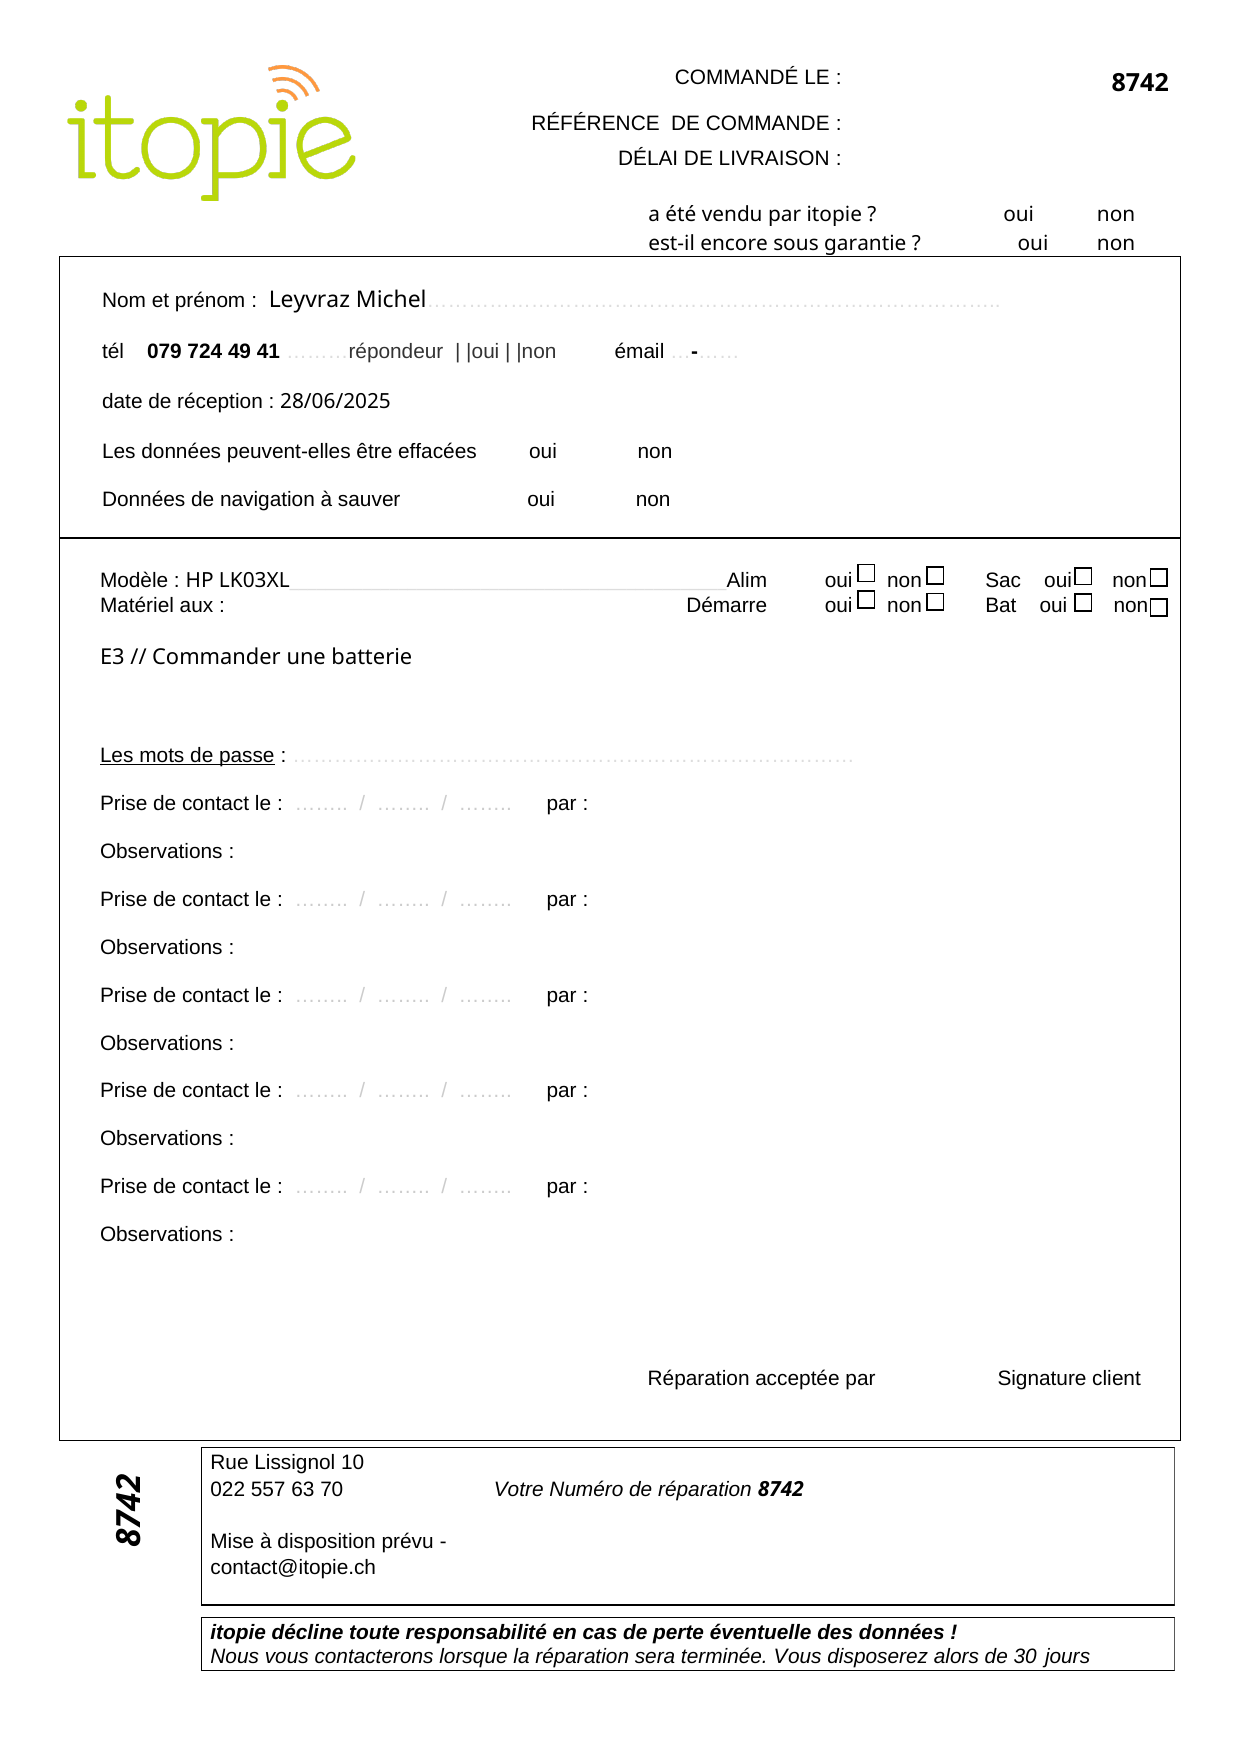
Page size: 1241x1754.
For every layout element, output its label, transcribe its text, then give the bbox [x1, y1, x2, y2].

text Modèle : HP LK03XL Alim oui non Sac oui non [948, 562, 1180, 590]
table_cell [847, 105, 1180, 140]
text Les données peuvent-elles être effacées oui non [60, 436, 1180, 463]
table_cell [847, 140, 1180, 175]
text Prise de contact le : …….. / …….. / …….. par : [60, 788, 1180, 815]
text Modèle : HP LK03XL Alim oui non Sac oui non [879, 562, 925, 590]
text Observations : [60, 931, 1180, 958]
text Les mots de passe : ……………………………………………………………………… [60, 740, 1180, 767]
text Prise de contact le : …….. / …….. / …….. par : [60, 1171, 1180, 1198]
text E3 // Commander une batterie [60, 638, 1180, 671]
table_header 8742 [59, 1441, 195, 1677]
table_cell RÉFÉRENCE DE COMMANDE : [490, 105, 847, 140]
text Prise de contact le : …….. / …….. / …….. par : [60, 979, 1180, 1006]
text Prise de contact le : …….. / …….. / …….. par : [60, 1075, 1180, 1102]
text Données de navigation à sauver oui non [60, 484, 1180, 511]
text Observations : [60, 1123, 1180, 1150]
text est-il encore sous garantie ? oui non [59, 228, 1181, 256]
table_cell DÉLAI DE LIVRAISON : [490, 140, 847, 175]
text a été vendu par itopie ? oui non [59, 199, 1181, 228]
text Nom et prénom : Leyvraz Michel……………………………………………………………………….. [60, 280, 1180, 314]
text Réparation acceptée par Signature client [60, 1363, 1180, 1390]
table_cell itopie décline toute responsabilité en cas de perte éventuelle des données ! Nous vous contacterons lorsque la réparation sera terminée. Vous disposerez alors de 30 jours [195, 1611, 1180, 1677]
table_header 8742 [847, 59, 1180, 104]
text tél 079 724 49 41 ………répondeur | |oui | |non émail …-…… [60, 335, 1180, 362]
text Observations : [60, 1219, 1180, 1246]
picture [67, 65, 356, 201]
text date de réception : 28/06/2025 [60, 383, 1180, 415]
table_header Rue Lissignol 10 022 557 63 70 Votre Numéro de réparation 8742 Mise à disposition prévu - contact@itopie.ch [195, 1441, 1180, 1611]
text Observations : [60, 1027, 1180, 1054]
text Matériel aux : Démarre oui non Bat oui non [60, 590, 1180, 617]
table_header COMMANDÉ LE : [490, 59, 847, 104]
text Modèle : HP LK03XL Alim oui non Sac oui non [60, 562, 856, 590]
text Prise de contact le : …….. / …….. / …….. par : [60, 883, 1180, 911]
text Observations : [60, 836, 1180, 863]
